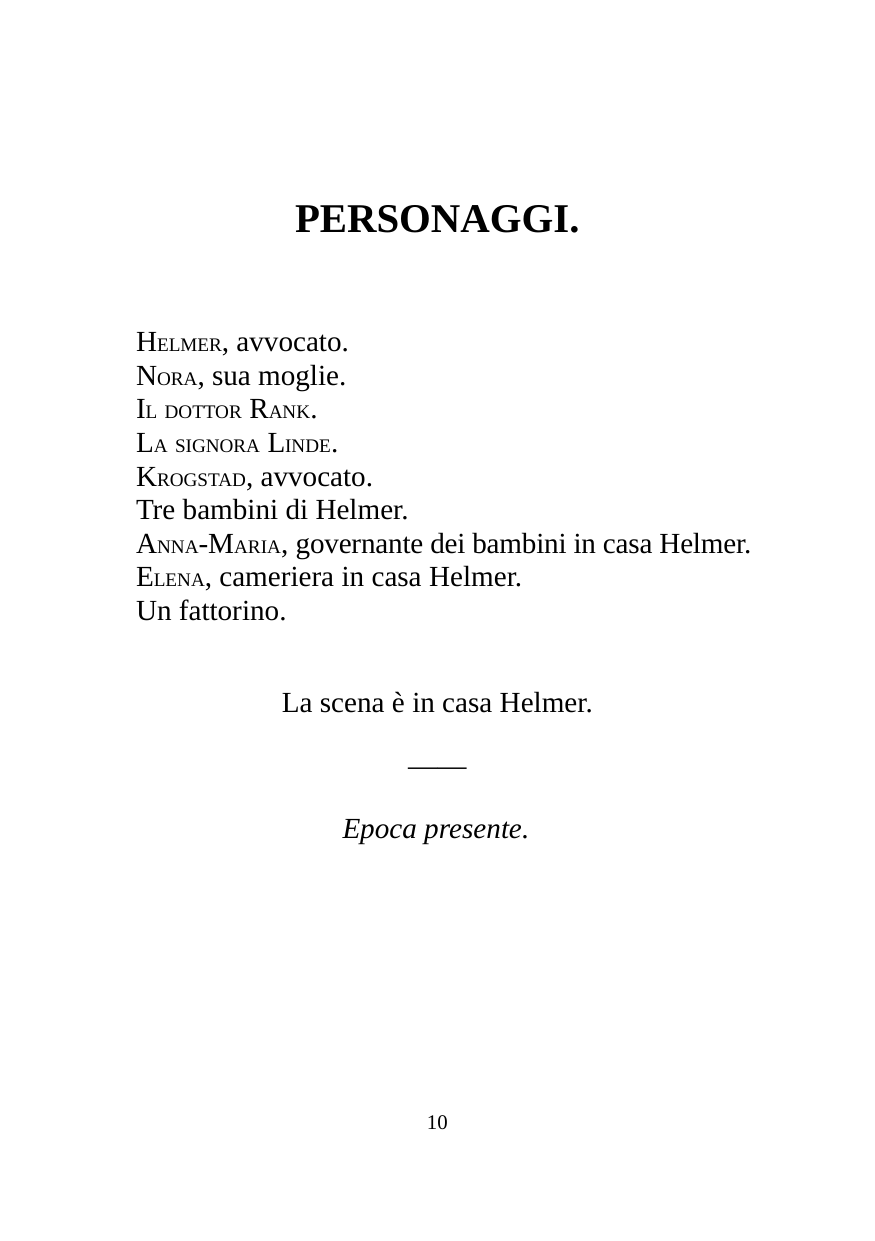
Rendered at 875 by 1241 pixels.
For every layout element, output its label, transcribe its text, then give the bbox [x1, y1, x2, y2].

text Epoca presente. [106, 811, 768, 845]
text La signora Linde. [136, 425, 768, 459]
text Helmer, avvocato. [136, 324, 768, 358]
text Elena, cameriera in casa Helmer. [136, 559, 768, 593]
text Tre bambini di Helmer. [136, 492, 768, 526]
text Nora, sua moglie. [136, 358, 768, 392]
subtitle PERSONAGGI. [106, 195, 768, 242]
text Anna-Maria, governante dei bambini in casa Helmer. [136, 526, 768, 559]
text Krogstad, avvocato. [136, 459, 768, 492]
text Un fattorino. [136, 593, 768, 626]
text —— [106, 748, 768, 782]
text La scena è in casa Helmer. [106, 685, 768, 719]
text Il dottor Rank. [136, 392, 768, 425]
